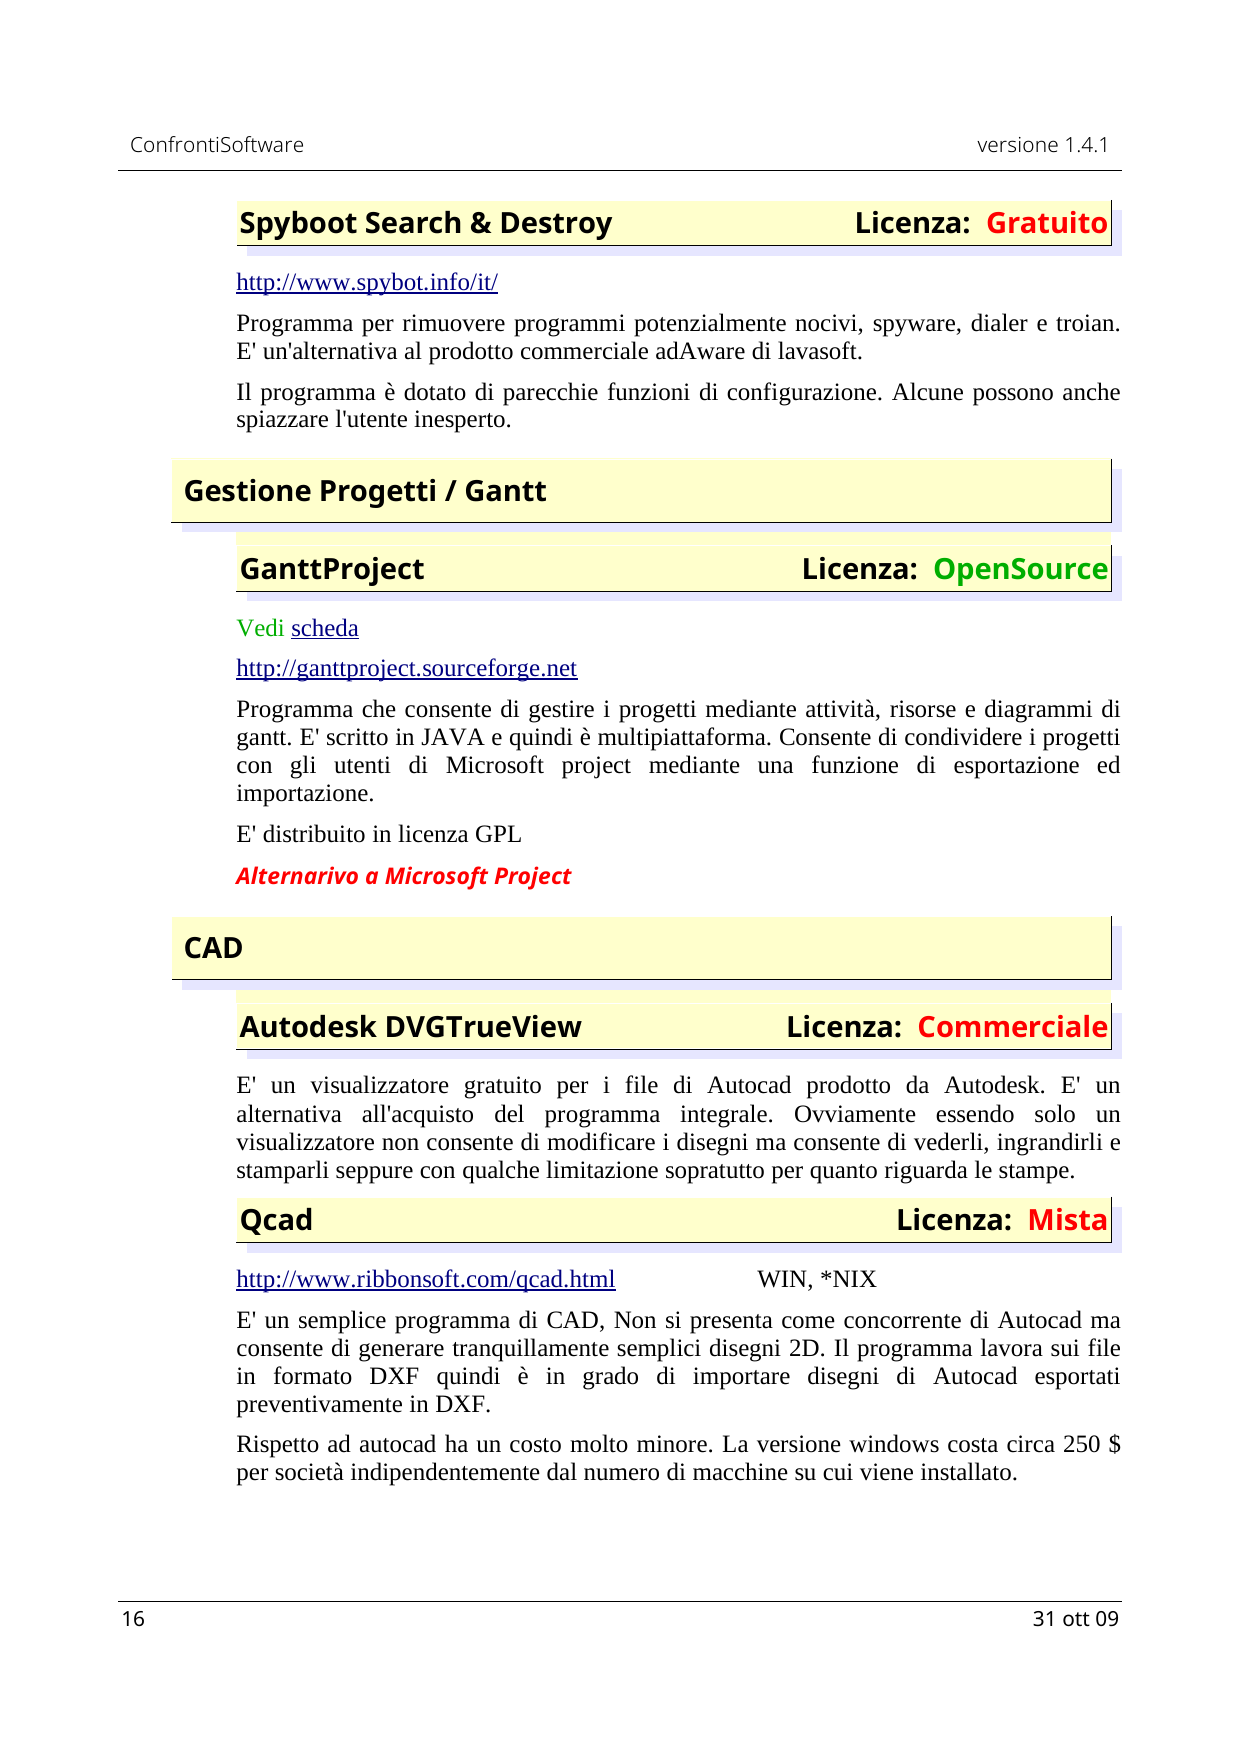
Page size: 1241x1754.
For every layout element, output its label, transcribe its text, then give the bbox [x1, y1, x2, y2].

text Il programma è dotato di parecchie funzioni di configurazione. Alcune possono anche spiazzare l'utente inesperto. [236, 377, 1122, 433]
subtitle Autodesk DVGTrueView Licenza: Commerciale [237, 1004, 1111, 1048]
text Programma che consente di gestire i progetti mediante attività, risorse e diagrammi di gantt. E' scritto in JAVA e quindi è multipiattaforma. Consente di condividere i progetti con gli utenti di Microsoft project mediante una funzione di esportazione ed importazione. [236, 695, 1122, 807]
text http://www.spybot.info/it/ [236, 268, 1122, 296]
subtitle Spyboot Search & Destroy Licenza: Gratuito [237, 201, 1111, 245]
text E' distribuito in licenza GPL [236, 819, 1122, 847]
subtitle Qcad Licenza: Mista [237, 1198, 1111, 1242]
text Vedi scheda [236, 614, 1122, 642]
text http://ganttproject.sourceforge.net [236, 654, 1122, 682]
text E' un visualizzatore gratuito per i file di Autocad prodotto da Autodesk. E' un alternativa all'acquisto del programma integrale. Ovviamente essendo solo un visualizzatore non consente di modificare i disegni ma consente di vederli, ingrandirli e stamparli seppure con qualche limitazione sopratutto per quanto riguarda le stampe. [236, 1071, 1122, 1183]
text Rispetto ad autocad ha un costo molto minore. La versione windows costa circa 250 $ per società indipendentemente dal numero di macchine su cui viene installato. [236, 1430, 1122, 1486]
subtitle GanttProject Licenza: OpenSource [237, 546, 1111, 591]
text Alternarivo a Microsoft Project [236, 860, 1122, 891]
text E' un semplice programma di CAD, Non si presenta come concorrente di Autocad ma consente di generare tranquillamente semplici disegni 2D. Il programma lavora sui file in formato DXF quindi è in grado di importare disegni di Autocad esportati preventivamente in DXF. [236, 1306, 1122, 1418]
text Programma per rimuovere programmi potenzialmente nocivi, spyware, dialer e troian. E' un'alternativa al prodotto commerciale adAware di lavasoft. [236, 309, 1122, 365]
text http://www.ribbonsoft.com/qcad.html WIN, *NIX [236, 1265, 1122, 1293]
subtitle CAD [172, 917, 1111, 979]
subtitle Gestione Progetti / Gantt [172, 460, 1111, 522]
